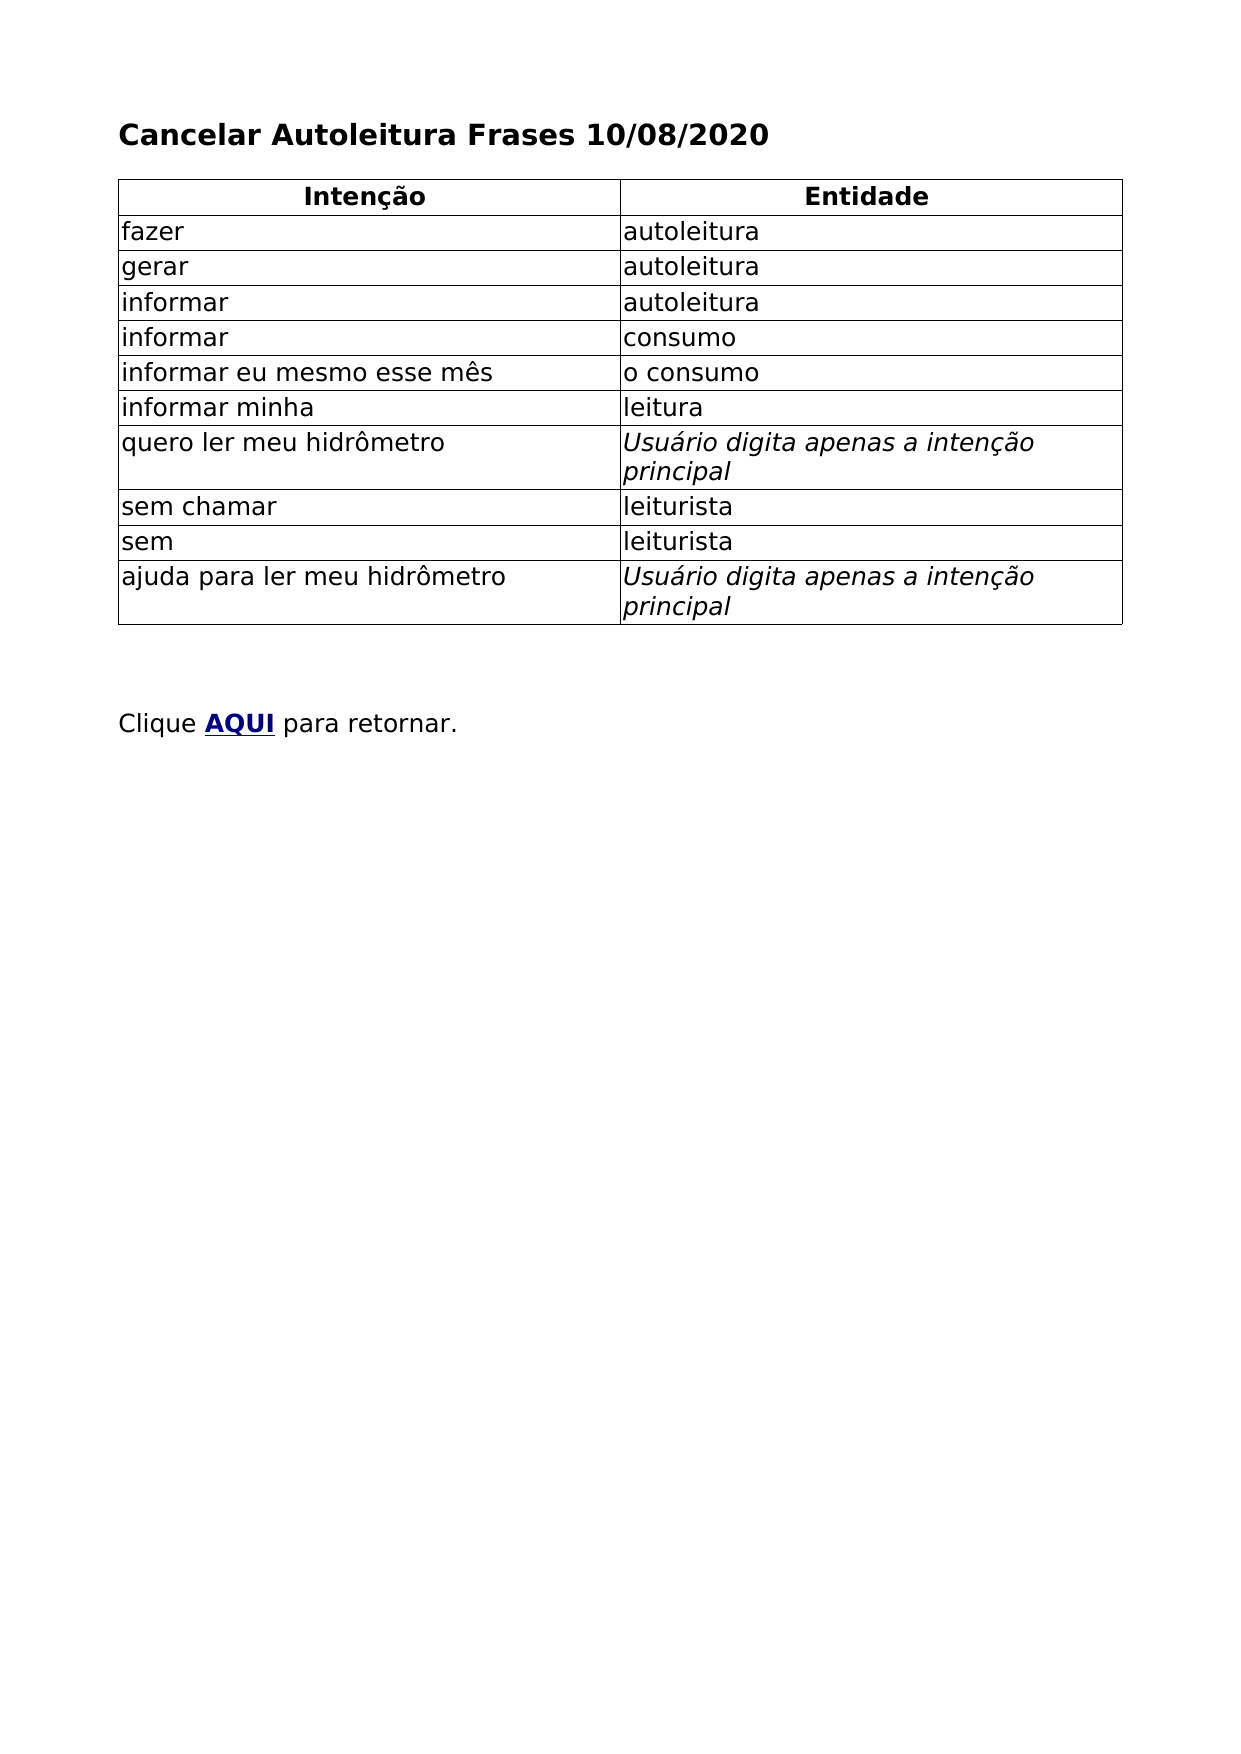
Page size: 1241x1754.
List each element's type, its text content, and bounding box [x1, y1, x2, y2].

text Clique AQUI para retornar. [118, 709, 1122, 739]
table_cell informar [119, 286, 620, 320]
table_cell informar eu mesmo esse mês [119, 356, 620, 390]
table_cell autoleitura [621, 286, 1122, 320]
table_cell autoleitura [621, 216, 1122, 249]
table_cell autoleitura [621, 251, 1122, 285]
table_cell quero ler meu hidrômetro [119, 426, 620, 489]
table_cell fazer [119, 216, 620, 249]
table_cell ajuda para ler meu hidrômetro [119, 561, 620, 624]
table_cell consumo [621, 321, 1122, 355]
table_cell sem chamar [119, 490, 620, 524]
table_cell leitura [621, 391, 1122, 425]
table_cell o consumo [621, 356, 1122, 390]
subtitle Cancelar Autoleitura Frases 10/08/2020 [118, 118, 1122, 152]
table_cell informar [119, 321, 620, 355]
table_cell leiturista [621, 490, 1122, 524]
table_header Entidade [621, 180, 1122, 214]
table_cell gerar [119, 251, 620, 285]
table_header Intenção [119, 180, 620, 214]
table_cell Usuário digita apenas a intenção principal [621, 561, 1122, 624]
table_cell leiturista [621, 526, 1122, 559]
table_cell sem [119, 526, 620, 559]
table_cell informar minha [119, 391, 620, 425]
table_cell Usuário digita apenas a intenção principal [621, 426, 1122, 489]
